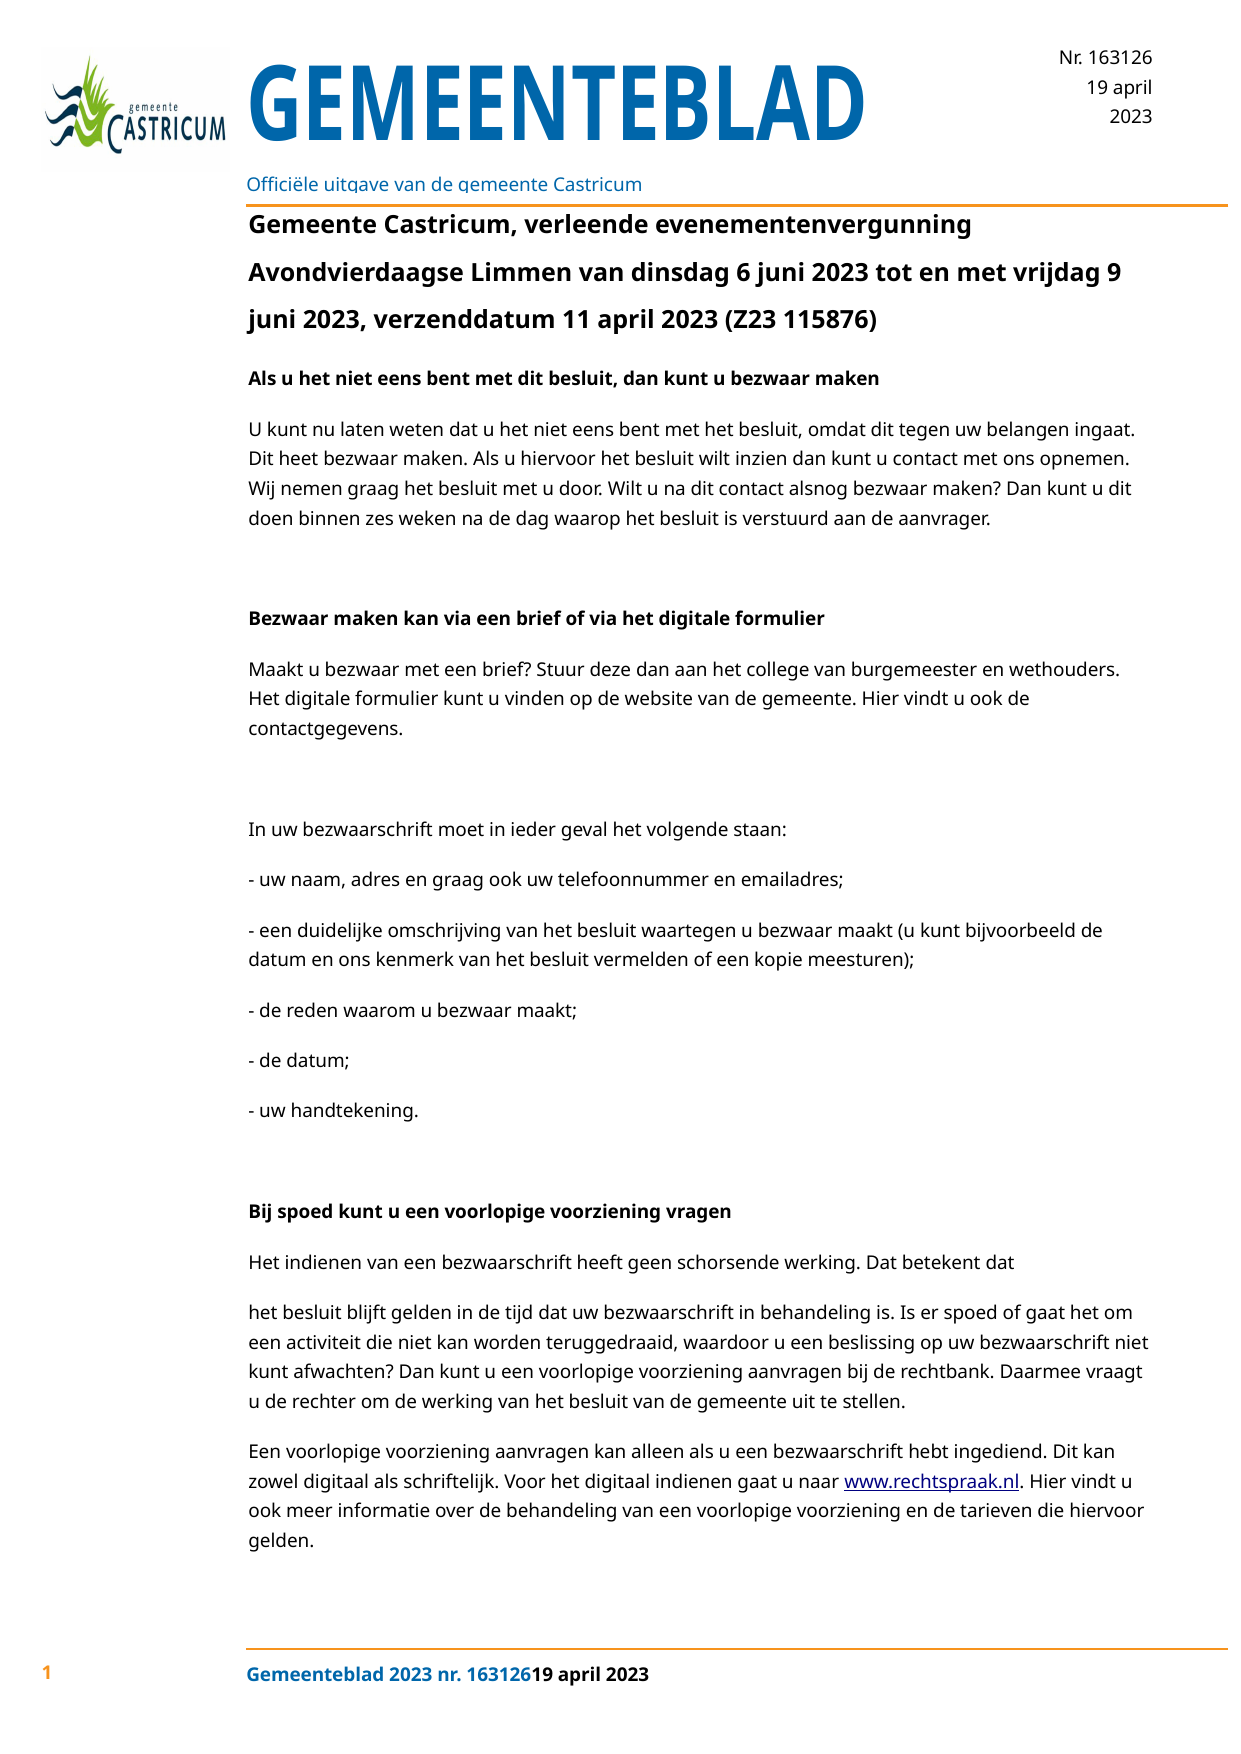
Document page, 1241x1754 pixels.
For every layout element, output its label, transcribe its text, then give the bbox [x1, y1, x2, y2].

text - een duidelijke omschrijving van het besluit waartegen u bezwaar maakt (u kunt bijvoorbeeld de datum en ons kenmerk van het besluit vermelden of een kopie meesturen); [248, 917, 1152, 972]
text Het indienen van een bezwaarschrift heeft geen schorsende werking. Dat betekent dat [248, 1249, 1152, 1274]
text het besluit blijft gelden in de tijd dat uw bezwaarschrift in behandeling is. Is er spoed of gaat het om een activiteit die niet kan worden teruggedraaid, waardoor u een beslissing op uw bezwaarschrift niet kunt afwachten? Dan kunt u een voorlopige voorziening aanvragen bij de rechtbank. Daarmee vraagt u de rechter om de werking van het besluit van de gemeente uit te stellen. [248, 1299, 1152, 1414]
text Een voorlopige voorziening aanvragen kan alleen als u een bezwaarschrift hebt ingediend. Dit kan zowel digitaal als schriftelijk. Voor het digitaal indienen gaat u naar www.rechtspraak.nl. Hier vindt u ook meer informatie over de behandeling van een voorlopige voorziening en de tarieven die hiervoor gelden. [248, 1438, 1152, 1553]
text - uw handtekening. [248, 1098, 1152, 1123]
text Maakt u bezwaar met een brief? Stuur deze dan aan het college van burgemeester en wethouders. Het digitale formulier kunt u vinden op de website van de gemeente. Hier vindt u ook de contactgegevens. [248, 656, 1152, 741]
text Bij spoed kunt u een voorlopige voorziening vragen [248, 1198, 1152, 1224]
text Als u het niet eens bent met dit besluit, dan kunt u bezwaar maken [248, 366, 1152, 391]
text In uw bezwaarschrift moet in ieder geval het volgende staan: [248, 816, 1152, 842]
text Bezwaar maken kan via een brief of via het digitale formulier [248, 606, 1152, 631]
text - de reden waarom u bezwaar maakt; [248, 997, 1152, 1022]
picture [41, 47, 231, 172]
text - de datum; [248, 1047, 1152, 1073]
text U kunt nu laten weten dat u het niet eens bent met het besluit, omdat dit tegen uw belangen ingaat. Dit heet bezwaar maken. Als u hiervoor het besluit wilt inzien dan kunt u contact met ons opnemen. Wij nemen graag het besluit met u door. Wilt u na dit contact alsnog bezwaar maken? Dan kunt u dit doen binnen zes weken na de dag waarop het besluit is verstuurd aan de aanvrager. [248, 416, 1152, 530]
text - uw naam, adres en graag ook uw telefoonnummer en emailadres; [248, 866, 1152, 892]
text Gemeente Castricum, verleende evenementenvergunning Avondvierdaagse Limmen van dinsdag 6 juni 2023 tot en met vrijdag 9 juni 2023, verzenddatum 11 april 2023 (Z23 115876) [248, 207, 1152, 336]
